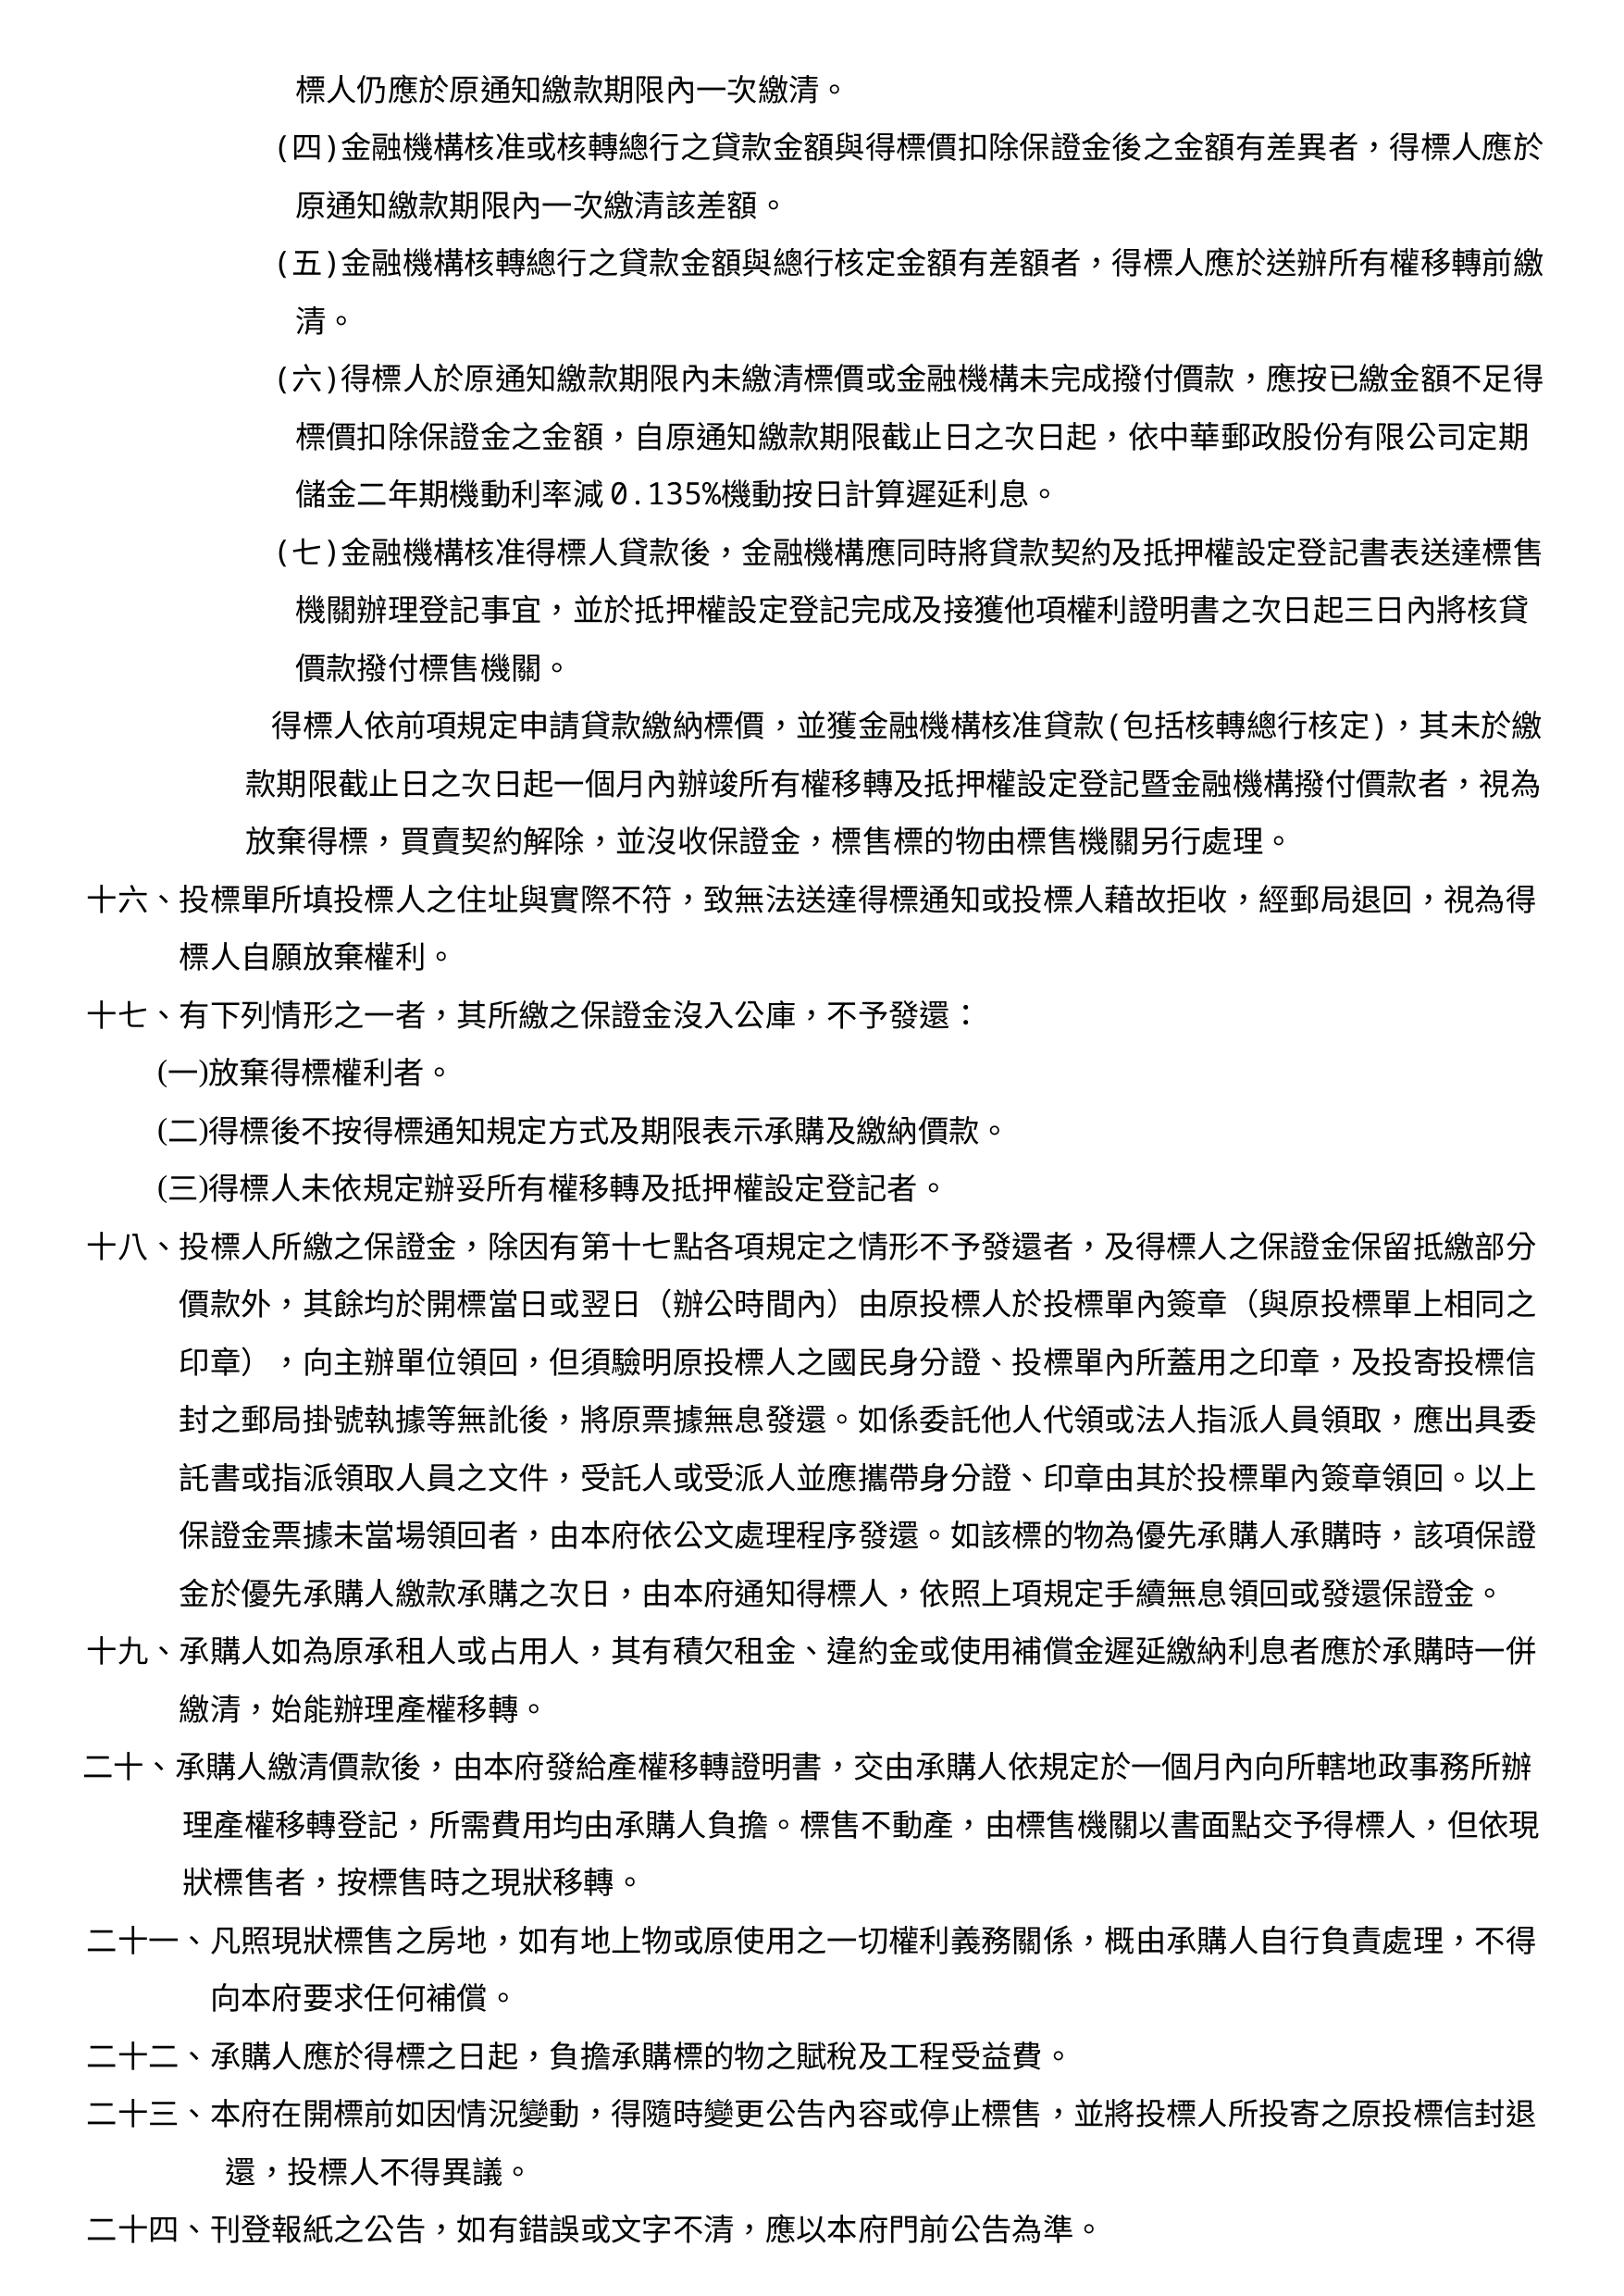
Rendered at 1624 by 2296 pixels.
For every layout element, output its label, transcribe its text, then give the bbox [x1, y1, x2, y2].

text (二)得標後不按得標通知規定方式及期限表示承購及繳納價款。 [142, 1090, 1544, 1148]
text 標人仍應於原通知繳款期限內一次繳清。 [32, 49, 1544, 106]
text 二十二、承購人應於得標之日起，負擔承購標的物之賦稅及工程受益費。 [87, 2016, 1544, 2073]
text (六)得標人於原通知繳款期限內未繳清標價或金融機構未完成撥付價款，應按已繳金額不足得標價扣除保證金之金額，自原通知繳款期限截止日之次日起，依中華郵政股份有限公司定期儲金二年期機動利率減0.135%機動按日計算遲延利息。 [32, 338, 1544, 512]
text 十七、有下列情形之一者，其所繳之保證金沒入公庫，不予發還： [87, 974, 1544, 1032]
text 二十、承購人繳清價款後，由本府發給產權移轉證明書，交由承購人依規定於一個月內向所轄地政事務所辦理產權移轉登記，所需費用均由承購人負擔。標售不動產，由標售機關以書面點交予得標人，但依現狀標售者，按標售時之現狀移轉。 [82, 1726, 1544, 1900]
text (四)金融機構核准或核轉總行之貸款金額與得標價扣除保證金後之金額有差異者，得標人應於原通知繳款期限內一次繳清該差額。 [32, 106, 1544, 222]
text (五)金融機構核轉總行之貸款金額與總行核定金額有差額者，得標人應於送辦所有權移轉前繳清。 [32, 222, 1544, 338]
text 二十一、凡照現狀標售之房地，如有地上物或原使用之一切權利義務關係，概由承購人自行負責處理，不得向本府要求任何補償。 [87, 1900, 1544, 2016]
text 十八、投標人所繳之保證金，除因有第十七點各項規定之情形不予發還者，及得標人之保證金保留抵繳部分價款外，其餘均於開標當日或翌日（辦公時間內）由原投標人於投標單內簽章（與原投標單上相同之印章），向主辦單位領回，但須驗明原投標人之國民身分證、投標單內所蓋用之印章，及投寄投標信封之郵局掛號執據等無訛後，將原票據無息發還。如係委託他人代領或法人指派人員領取，應出具委託書或指派領取人員之文件，受託人或受派人並應攜帶身分證、印章由其於投標單內簽章領回。以上保證金票據未當場領回者，由本府依公文處理程序發還。如該標的物為優先承購人承購時，該項保證金於優先承購人繳款承購之次日，由本府通知得標人，依照上項規定手續無息領回或發還保證金。 [87, 1206, 1544, 1610]
text (三)得標人未依規定辦妥所有權移轉及抵押權設定登記者。 [142, 1148, 1544, 1206]
text (一)放棄得標權利者。 [142, 1032, 1544, 1090]
text 十九、承購人如為原承租人或占用人，其有積欠租金、違約金或使用補償金遲延繳納利息者應於承購時一併繳清，始能辦理產權移轉。 [87, 1610, 1544, 1726]
text 十六、投標單所填投標人之住址與實際不符，致無法送達得標通知或投標人藉故拒收，經郵局退回，視為得標人自願放棄權利。 [87, 859, 1544, 974]
text 得標人依前項規定申請貸款繳納標價，並獲金融機構核准貸款(包括核轉總行核定)，其未於繳款期限截止日之次日起一個月內辦竣所有權移轉及抵押權設定登記暨金融機構撥付價款者，視為放棄得標，買賣契約解除，並沒收保證金，標售標的物由標售機關另行處理。 [87, 685, 1544, 859]
text (七)金融機構核准得標人貸款後，金融機構應同時將貸款契約及抵押權設定登記書表送達標售機關辦理登記事宜，並於抵押權設定登記完成及接獲他項權利證明書之次日起三日內將核貸價款撥付標售機關。 [32, 512, 1544, 685]
text 二十四、刊登報紙之公告，如有錯誤或文字不清，應以本府門前公告為準。 [87, 2189, 1544, 2247]
text 二十三、本府在開標前如因情況變動，得隨時變更公告內容或停止標售，並將投標人所投寄之原投標信封退還，投標人不得異議。 [87, 2073, 1544, 2189]
